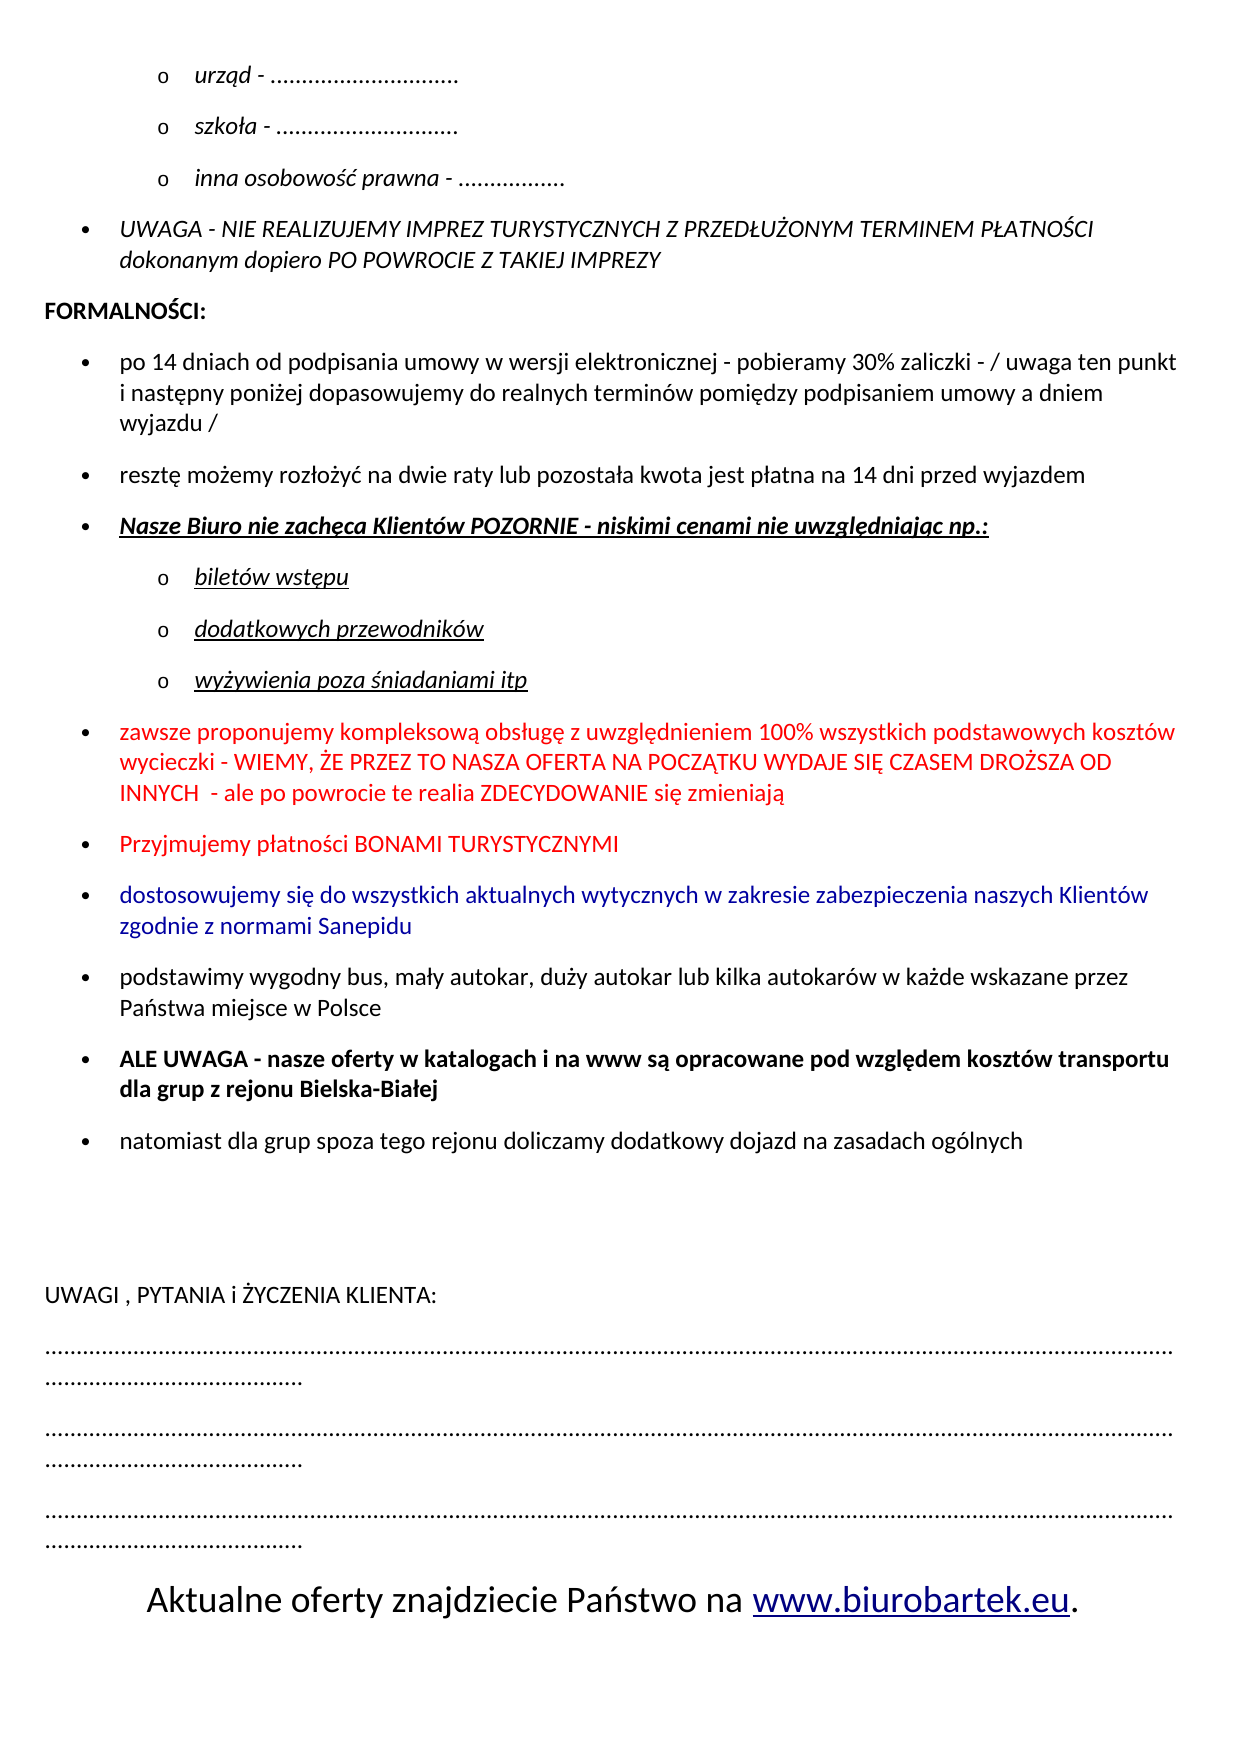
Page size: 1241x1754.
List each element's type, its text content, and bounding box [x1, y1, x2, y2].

list UWAGA - NIE REALIZUJEMY IMPREZ TURYSTYCZNYCH Z PRZEDŁUŻONYM TERMINEM PŁATNOŚCI dokonanym dopiero PO POWROCIE Z TAKIEJ IMPREZY [82, 213, 1181, 274]
list Przyjmujemy płatności BONAMI TURYSTYCZNYMI [82, 828, 1181, 858]
list podstawimy wygodny bus, mały autokar, duży autokar lub kilka autokarów w każde wskazane przez Państwa miejsce w Polsce [82, 961, 1181, 1022]
list dodatkowych przewodników [157, 613, 1181, 643]
text ............................................................................................................................................................................................................................ [44, 1330, 1181, 1391]
list biletów wstępu [157, 562, 1181, 592]
list urząd - .............................. [157, 59, 1181, 90]
list resztę możemy rozłożyć na dwie raty lub pozostała kwota jest płatna na 14 dni przed wyjazdem [82, 459, 1181, 489]
list zawsze proponujemy kompleksową obsługę z uwzględnieniem 100% wszystkich podstawowych kosztów wycieczki - WIEMY, ŻE PRZEZ TO NASZA OFERTA NA POCZĄTKU WYDAJE SIĘ CZASEM DROŻSZA OD INNYCH - ale po powrocie te realia ZDECYDOWANIE się zmieniają [82, 716, 1181, 807]
list po 14 dniach od podpisania umowy w wersji elektronicznej - pobieramy 30% zaliczki - / uwaga ten punkt i następny poniżej dopasowujemy do realnych terminów pomiędzy podpisaniem umowy a dniem wyjazdu / [82, 346, 1181, 438]
text ............................................................................................................................................................................................................................ [44, 1412, 1181, 1473]
list inna osobowość prawna - ................. [157, 162, 1181, 192]
list dostosowujemy się do wszystkich aktualnych wytycznych w zakresie zabezpieczenia naszych Klientów zgodnie z normami Sanepidu [82, 879, 1181, 940]
text UWAGI , PYTANIA i ŻYCZENIA KLIENTA: [44, 1279, 1181, 1309]
text FORMALNOŚCI: [44, 295, 1181, 326]
list szkoła - ............................. [157, 111, 1181, 141]
text ............................................................................................................................................................................................................................ [44, 1494, 1181, 1555]
list ALE UWAGA - nasze oferty w katalogach i na www są opracowane pod względem kosztów transportu dla grup z rejonu Bielska-Białej [82, 1043, 1181, 1104]
list Nasze Biuro nie zachęca Klientów POZORNIE - niskimi cenami nie uwzględniając np.: [82, 510, 1181, 541]
text Aktualne oferty znajdziecie Państwo na www.biurobartek.eu. [44, 1576, 1181, 1622]
list natomiast dla grup spoza tego rejonu doliczamy dodatkowy dojazd na zasadach ogólnych [82, 1125, 1181, 1156]
list wyżywienia poza śniadaniami itp [157, 664, 1181, 695]
